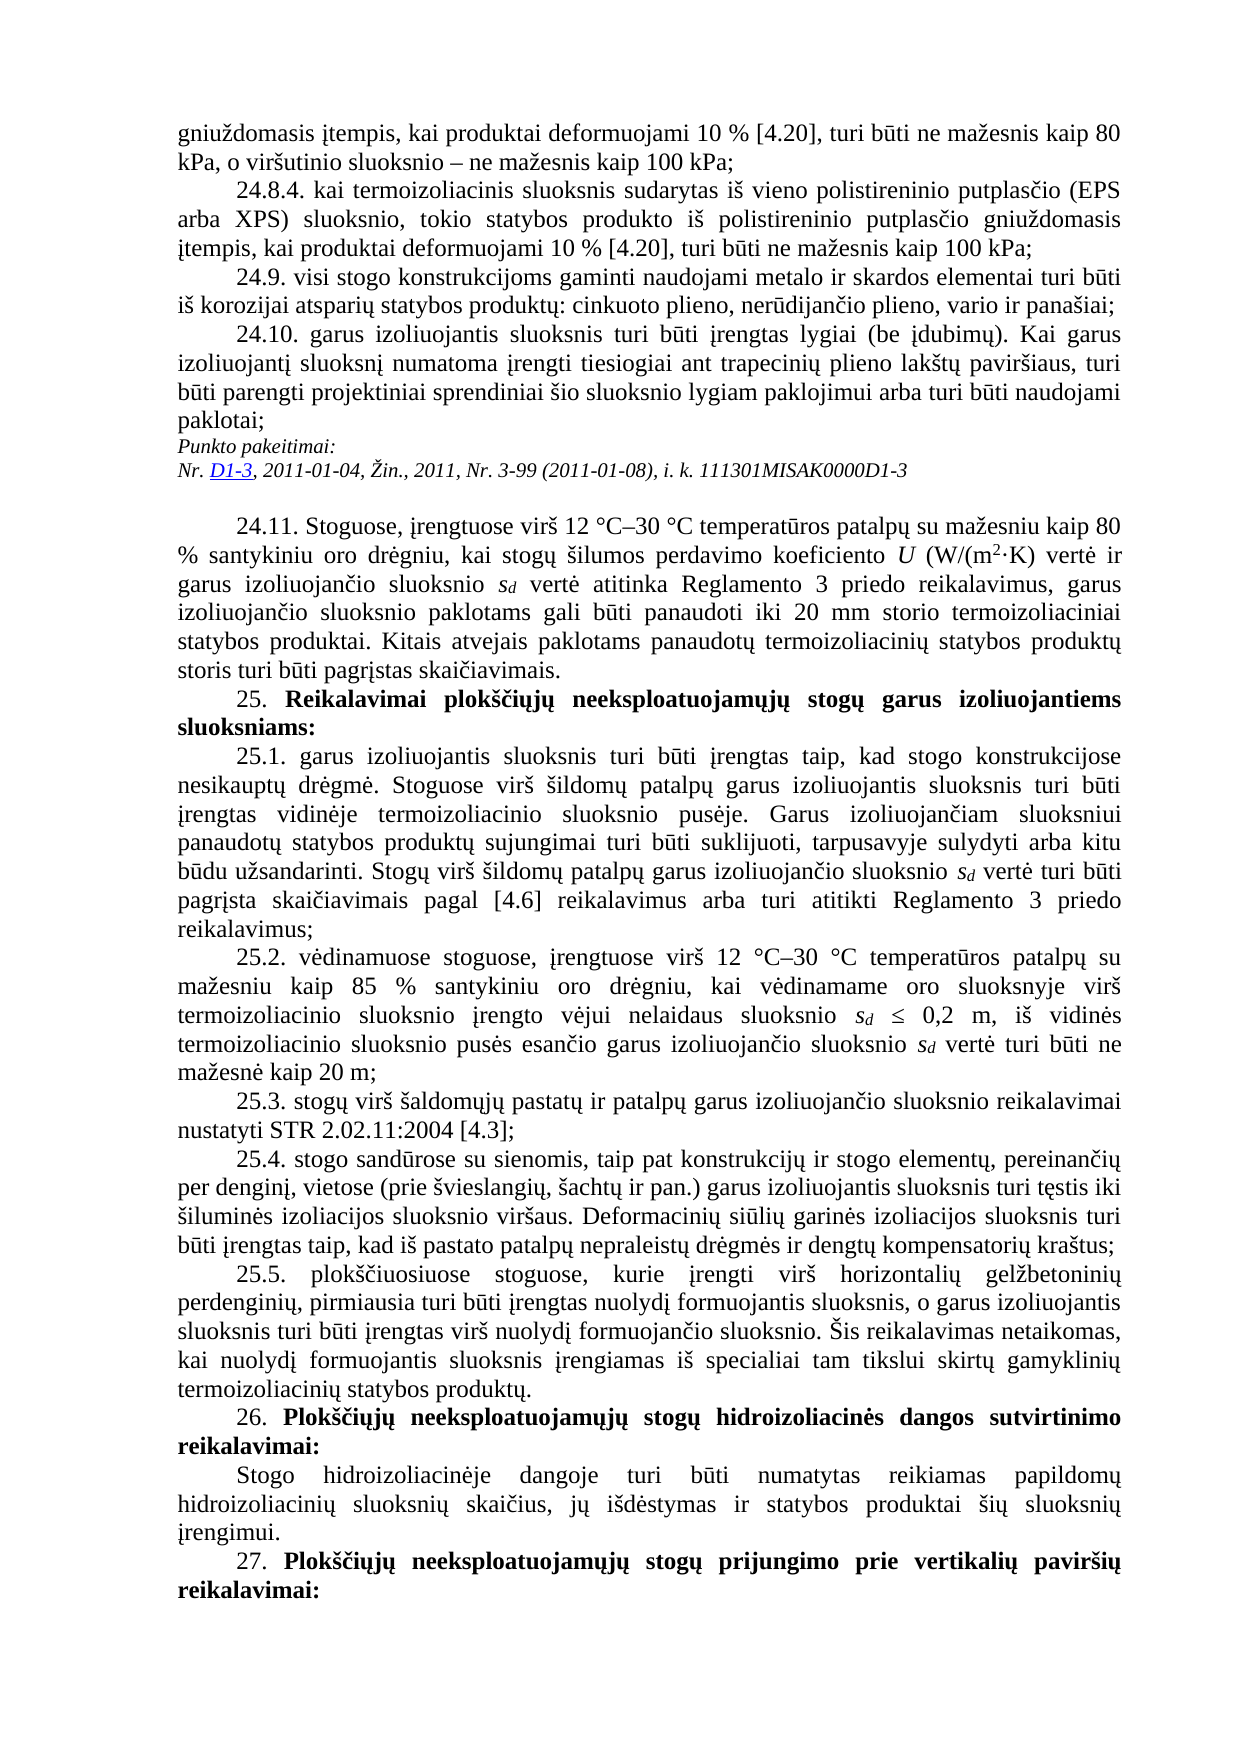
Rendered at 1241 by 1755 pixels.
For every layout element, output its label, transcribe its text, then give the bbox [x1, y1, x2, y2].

text 25.4. stogo sandūrose su sienomis, taip pat konstrukcijų ir stogo elementų, pereinančių per denginį, vietose (prie švieslangių, šachtų ir pan.) garus izoliuojantis sluoksnis turi tęstis iki šiluminės izoliacijos sluoksnio viršaus. Deformacinių siūlių garinės izoliacijos sluoksnis turi būti įrengtas taip, kad iš pastato patalpų nepraleistų drėgmės ir dengtų kompensatorių kraštus; [177, 1144, 1122, 1259]
text 25.1. garus izoliuojantis sluoksnis turi būti įrengtas taip, kad stogo konstrukcijose nesikauptų drėgmė. Stoguose virš šildomų patalpų garus izoliuojantis sluoksnis turi būti įrengtas vidinėje termoizoliacinio sluoksnio pusėje. Garus izoliuojančiam sluoksniui panaudotų statybos produktų sujungimai turi būti suklijuoti, tarpusavyje sulydyti arba kitu būdu užsandarinti. Stogų virš šildomų patalpų garus izoliuojančio sluoksnio sd vertė turi būti pagrįsta skaičiavimais pagal [4.6] reikalavimus arba turi atitikti Reglamento 3 priedo reikalavimus; [177, 741, 1122, 942]
text 24.8.4. kai termoizoliacinis sluoksnis sudarytas iš vieno polistireninio putplasčio (EPS arba XPS) sluoksnio, tokio statybos produkto iš polistireninio putplasčio gniuždomasis įtempis, kai produktai deformuojami 10 % [4.20], turi būti ne mažesnis kaip 100 kPa; [177, 176, 1122, 262]
text 26. Plokščiųjų neeksploatuojamųjų stogų hidroizoliacinės dangos sutvirtinimo reikalavimai: [177, 1402, 1122, 1460]
text 27. Plokščiųjų neeksploatuojamųjų stogų prijungimo prie vertikalių paviršių reikalavimai: [177, 1546, 1122, 1604]
text Nr. D1-3, 2011-01-04, Žin., 2011, Nr. 3-99 (2011-01-08), i. k. 111301MISAK0000D1-3 [177, 458, 1122, 482]
text gniuždomasis įtempis, kai produktai deformuojami 10 % [4.20], turi būti ne mažesnis kaip 80 kPa, o viršutinio sluoksnio – ne mažesnis kaip 100 kPa; [177, 118, 1122, 176]
text 24.11. Stoguose, įrengtuose virš 12 °C–30 °C temperatūros patalpų su mažesniu kaip 80 % santykiniu oro drėgniu, kai stogų šilumos perdavimo koeficiento U (W/(m2·K) vertė ir garus izoliuojančio sluoksnio sd vertė atitinka Reglamento 3 priedo reikalavimus, garus izoliuojančio sluoksnio paklotams gali būti panaudoti iki 20 mm storio termoizoliaciniai statybos produktai. Kitais atvejais paklotams panaudotų termoizoliacinių statybos produktų storis turi būti pagrįstas skaičiavimais. [177, 511, 1122, 684]
text 25.2. vėdinamuose stoguose, įrengtuose virš 12 °C–30 °C temperatūros patalpų su mažesniu kaip 85 % santykiniu oro drėgniu, kai vėdinamame oro sluoksnyje virš termoizoliacinio sluoksnio įrengto vėjui nelaidaus sluoksnio sd ≤ 0,2 m, iš vidinės termoizoliacinio sluoksnio pusės esančio garus izoliuojančio sluoksnio sd vertė turi būti ne mažesnė kaip 20 m; [177, 942, 1122, 1086]
text 25.3. stogų virš šaldomųjų pastatų ir patalpų garus izoliuojančio sluoksnio reikalavimai nustatyti STR 2.02.11:2004 [4.3]; [177, 1086, 1122, 1144]
text 25. Reikalavimai plokščiųjų neeksploatuojamųjų stogų garus izoliuojantiems sluoksniams: [177, 684, 1122, 741]
text 24.9. visi stogo konstrukcijoms gaminti naudojami metalo ir skardos elementai turi būti iš korozijai atsparių statybos produktų: cinkuoto plieno, nerūdijančio plieno, vario ir panašiai; [177, 262, 1122, 319]
text 25.5. plokščiuosiuose stoguose, kurie įrengti virš horizontalių gelžbetoninių perdenginių, pirmiausia turi būti įrengtas nuolydį formuojantis sluoksnis, o garus izoliuojantis sluoksnis turi būti įrengtas virš nuolydį formuojančio sluoksnio. Šis reikalavimas netaikomas, kai nuolydį formuojantis sluoksnis įrengiamas iš specialiai tam tikslui skirtų gamyklinių termoizoliacinių statybos produktų. [177, 1259, 1122, 1402]
text 24.10. garus izoliuojantis sluoksnis turi būti įrengtas lygiai (be įdubimų). Kai garus izoliuojantį sluoksnį numatoma įrengti tiesiogiai ant trapecinių plieno lakštų paviršiaus, turi būti parengti projektiniai sprendiniai šio sluoksnio lygiam paklojimui arba turi būti naudojami paklotai; [177, 319, 1122, 434]
text Punkto pakeitimai: [177, 434, 1122, 458]
text Stogo hidroizoliacinėje dangoje turi būti numatytas reikiamas papildomų hidroizoliacinių sluoksnių skaičius, jų išdėstymas ir statybos produktai šių sluoksnių įrengimui. [177, 1460, 1122, 1546]
